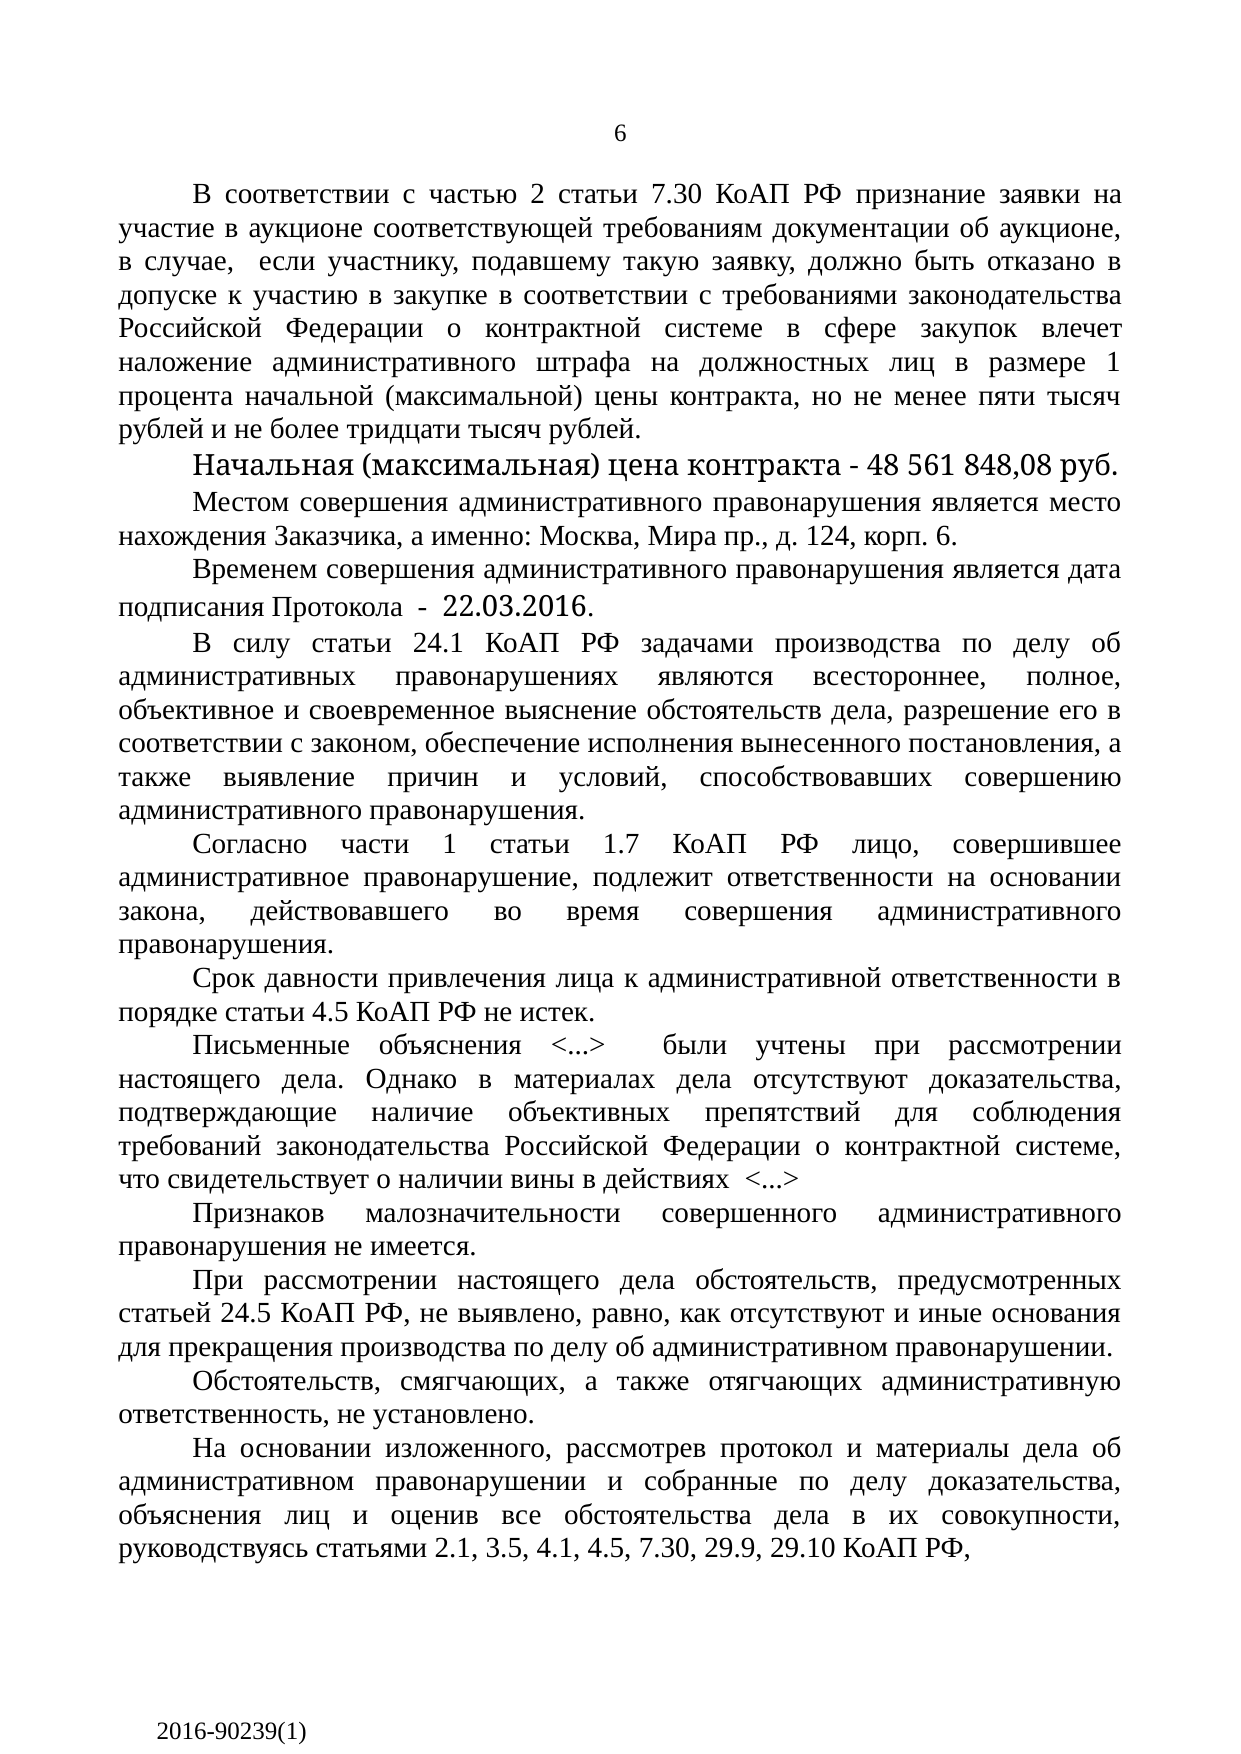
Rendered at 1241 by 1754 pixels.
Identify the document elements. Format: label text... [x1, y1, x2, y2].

text Согласно части 1 статьи 1.7 КоАП РФ лицо, совершившее административное правонарушение, подлежит ответственности на основании закона, действовавшего во время совершения административного правонарушения. [118, 826, 1122, 960]
text В силу статьи 24.1 КоАП РФ задачами производства по делу об административных правонарушениях являются всестороннее, полное, объективное и своевременное выяснение обстоятельств дела, разрешение его в соответствии с законом, обеспечение исполнения вынесенного постановления, а также выявление причин и условий, способствовавших совершению административного правонарушения. [118, 625, 1122, 826]
text Начальная (максимальная) цена контракта - 48 561 848,08 руб. [118, 445, 1122, 484]
text Письменные объяснения <...> были учтены при рассмотрении настоящего дела. Однако в материалах дела отсутствуют доказательства, подтверждающие наличие объективных препятствий для соблюдения требований законодательства Российской Федерации о контрактной системе, что свидетельствует о наличии вины в действиях <...> [118, 1027, 1122, 1195]
text На основании изложенного, рассмотрев протокол и материалы дела об административном правонарушении и собранные по делу доказательства, объяснения лиц и оценив все обстоятельства дела в их совокупности, руководствуясь статьями 2.1, 3.5, 4.1, 4.5, 7.30, 29.9, 29.10 КоАП РФ, [118, 1430, 1122, 1564]
text Срок давности привлечения лица к административной ответственности в порядке статьи 4.5 КоАП РФ не истек. [118, 960, 1122, 1027]
text В соответствии с частью 2 статьи 7.30 КоАП РФ признание заявки на участие в аукционе соответствующей требованиям документации об аукционе, в случае, если участнику, подавшему такую заявку, должно быть отказано в допуске к участию в закупке в соответствии с требованиями законодательства Российской Федерации о контрактной системе в сфере закупок влечет наложение административного штрафа на должностных лиц в размере 1 процента начальной (максимальной) цены контракта, но не менее пяти тысяч рублей и не более тридцати тысяч рублей. [118, 176, 1122, 445]
text Признаков малозначительности совершенного административного правонарушения не имеется. [118, 1195, 1122, 1262]
text Обстоятельств, смягчающих, а также отягчающих административную ответственность, не установлено. [118, 1363, 1122, 1430]
text Местом совершения административного правонарушения является место нахождения Заказчика, а именно: Москва, Мира пр., д. 124, корп. 6. [118, 484, 1122, 551]
text При рассмотрении настоящего дела обстоятельств, предусмотренных статьей 24.5 КоАП РФ, не выявлено, равно, как отсутствуют и иные основания для прекращения производства по делу об административном правонарушении. [118, 1262, 1122, 1363]
text Временем совершения административного правонарушения является дата подписания Протокола - 22.03.2016. [118, 551, 1122, 625]
